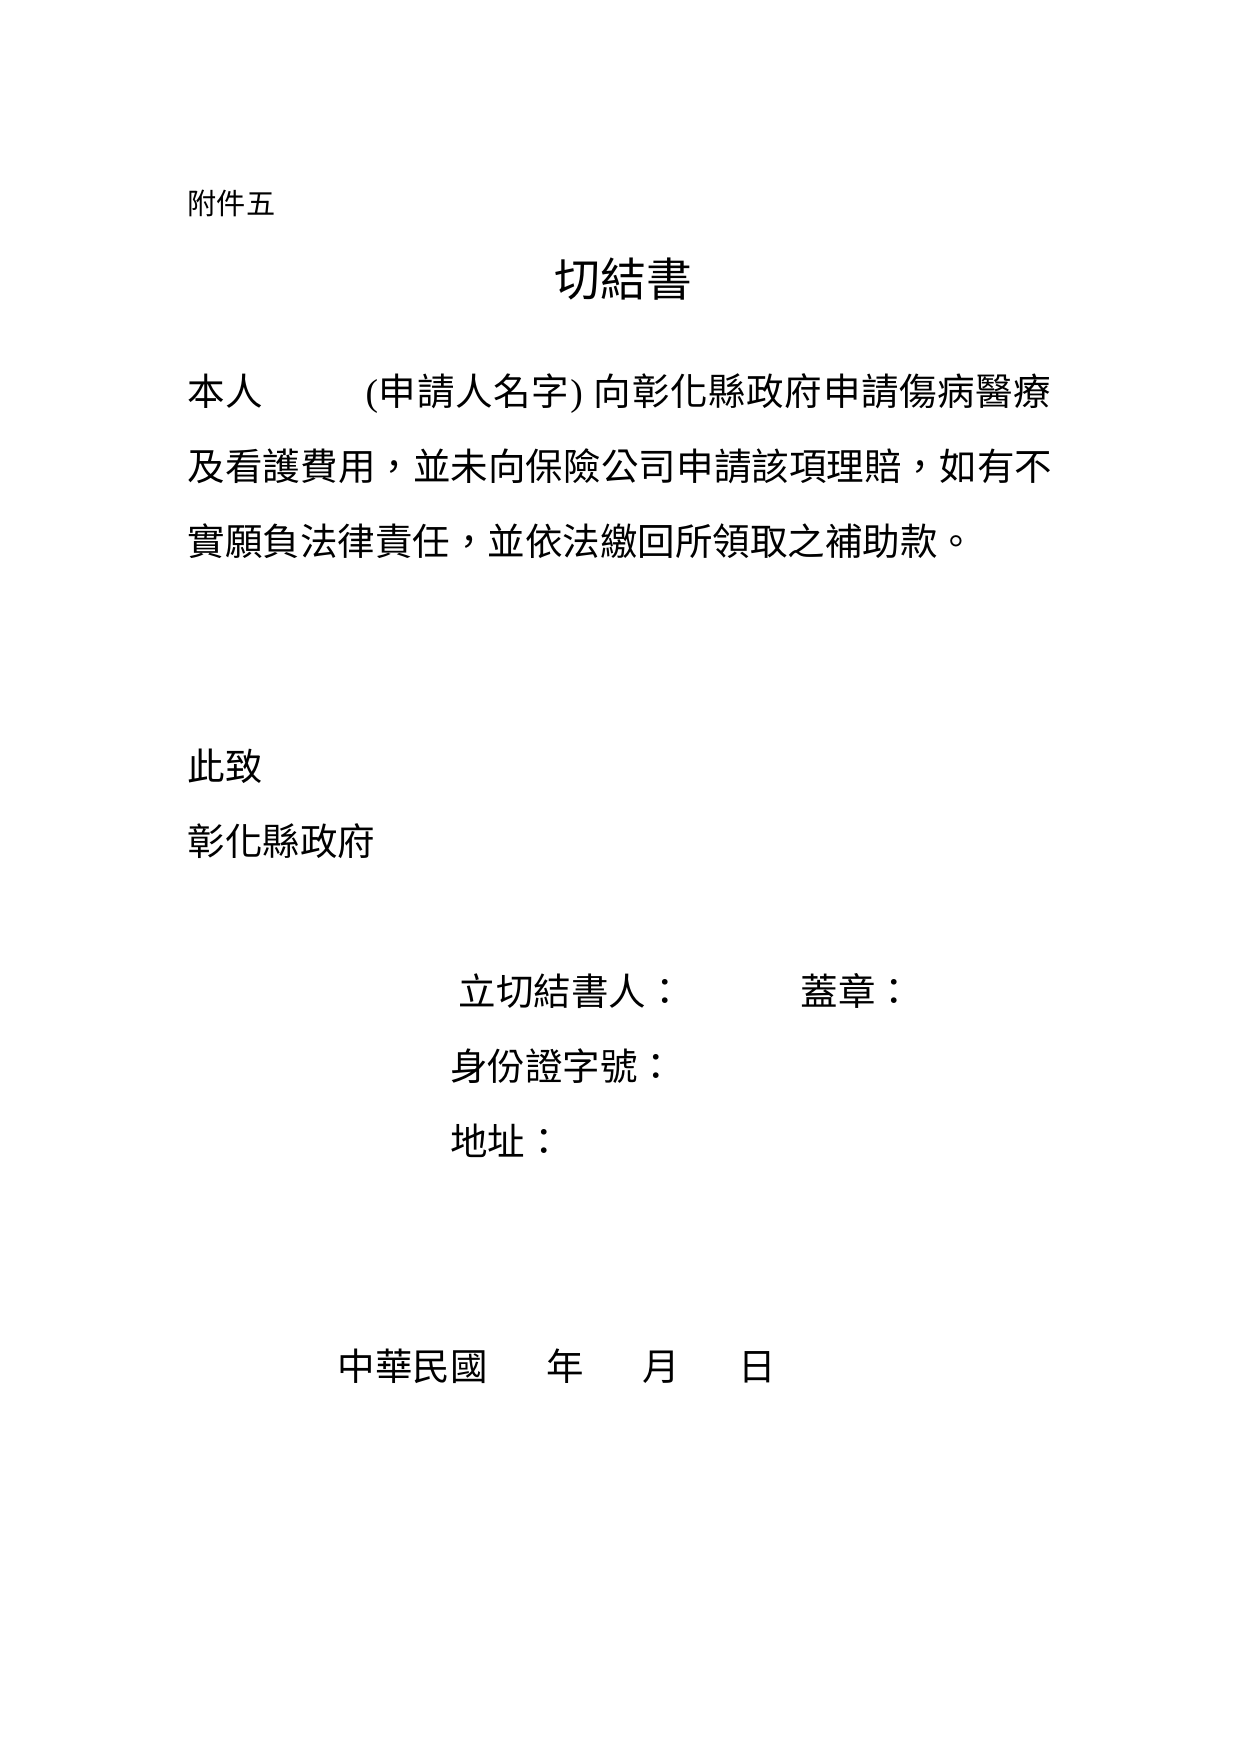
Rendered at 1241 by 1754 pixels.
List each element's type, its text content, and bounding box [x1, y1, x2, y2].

text 附件五 [187, 164, 1053, 239]
text 立切結書人： 蓋章： [187, 952, 1053, 1027]
text 地址： [187, 1102, 1053, 1177]
text 彰化縣政府 [187, 802, 1053, 877]
text 本人 (申請人名字) 向彰化縣政府申請傷病醫療及看護費用，並未向保險公司申請該項理賠，如有不實願負法律責任，並依法繳回所領取之補助款。 [187, 352, 1053, 577]
text 中華民國 年 月 日 [187, 1327, 1053, 1402]
text 身份證字號： [187, 1027, 1053, 1102]
text 此致 [187, 727, 1053, 802]
text 切結書 [187, 239, 1053, 314]
